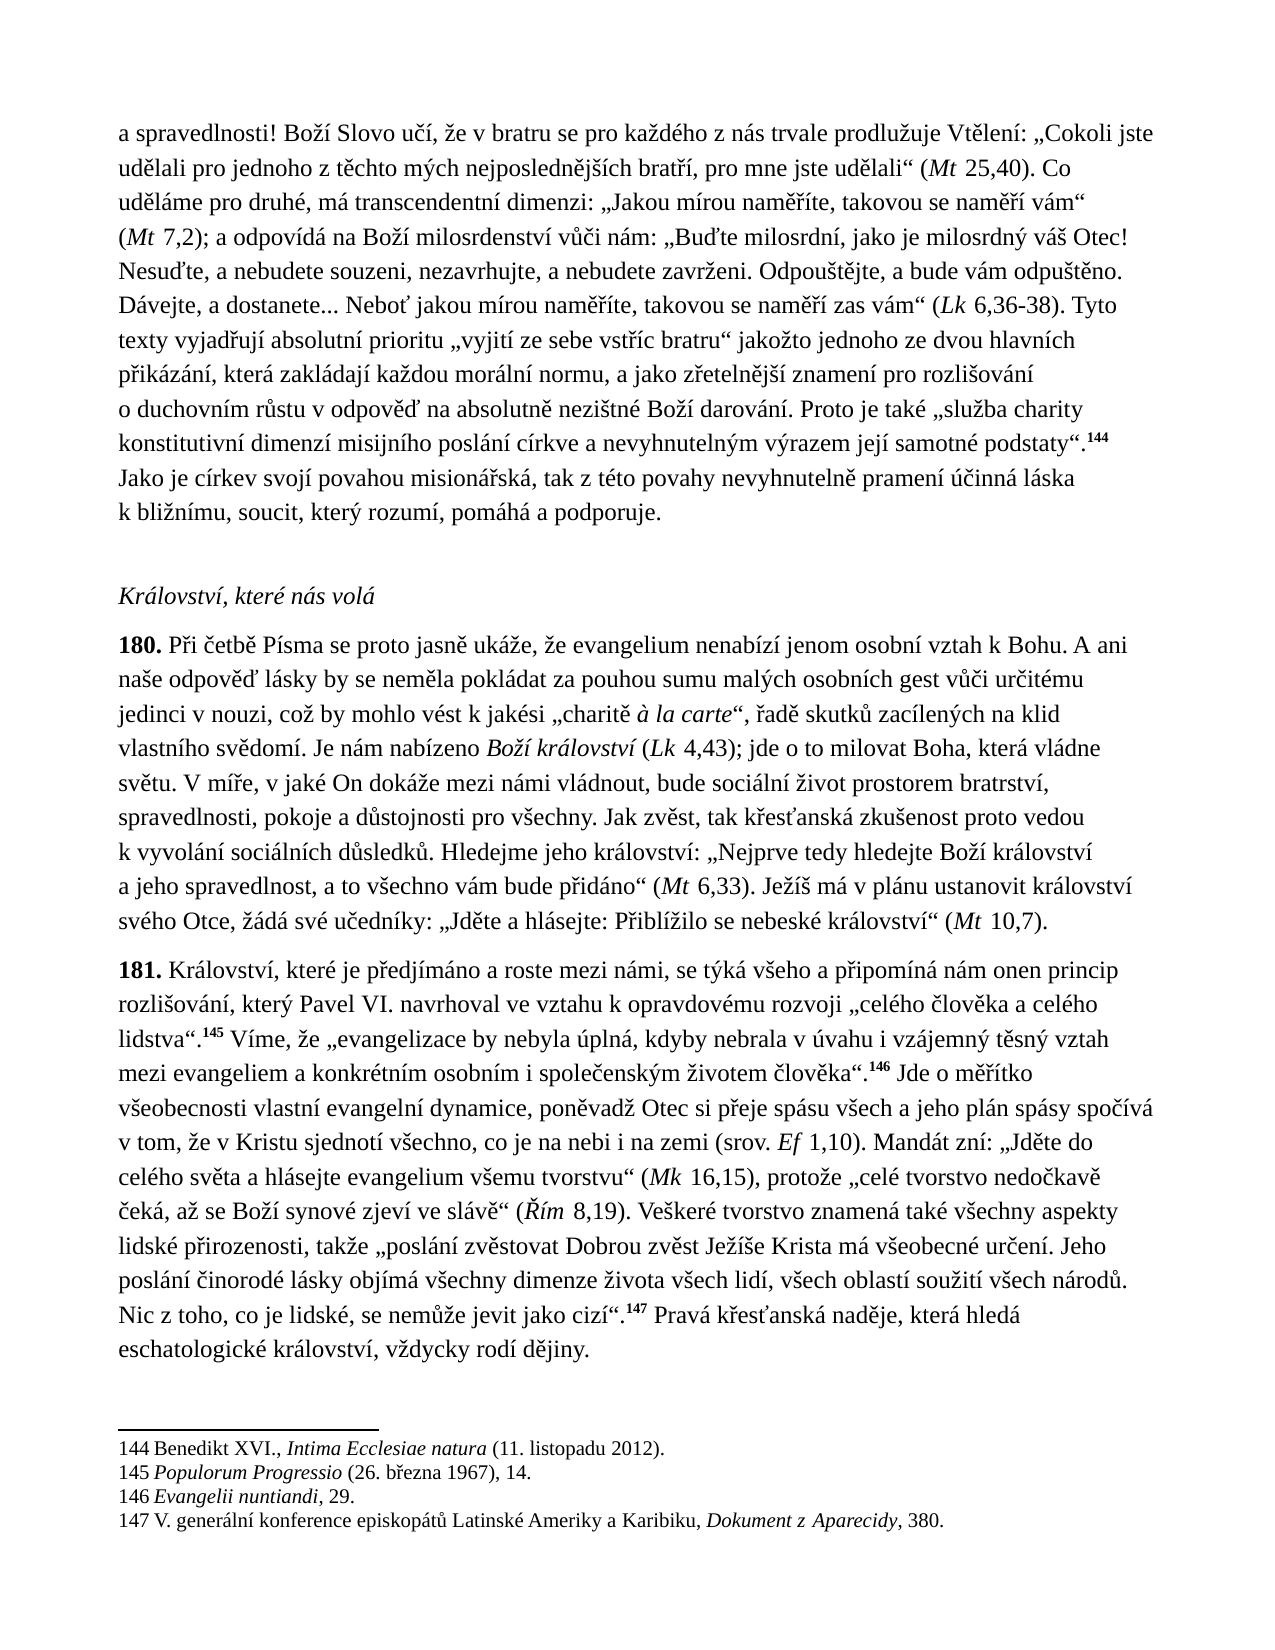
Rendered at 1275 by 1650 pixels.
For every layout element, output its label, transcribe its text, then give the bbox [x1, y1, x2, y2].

text V. generální konference episkopátů Latinské Ameriky a Karibiku, Dokument z Aparecidy, 380. [118, 1508, 1157, 1532]
text Populorum Progressio (26. března 1967), 14. [118, 1460, 1157, 1484]
text Evangelii nuntiandi, 29. [118, 1484, 1157, 1508]
text Benedikt XVI., Intima Ecclesiae natura (11. listopadu 2012). [118, 1436, 1157, 1460]
text a spravedlnosti! Boží Slovo učí, že v bratru se pro každého z nás trvale prodlužuje Vtělení: „Cokoli jste udělali pro jednoho z těchto mých nejposlednějších bratří, pro mne jste udělali“ (Mt 25,40). Co uděláme pro druhé, má transcendentní dimenzi: „Jakou mírou naměříte, takovou se naměří vám“ (Mt 7,2); a odpovídá na Boží milosrdenství vůči nám: „Buďte milosrdní, jako je milosrdný váš Otec! Nesuďte, a nebudete souzeni, nezavrhujte, a nebudete zavrženi. Odpouštějte, a bude vám odpuštěno. Dávejte, a dostanete... Neboť jakou mírou naměříte, takovou se naměří zas vám“ (Lk 6,36-38). Tyto texty vyjadřují absolutní prioritu „vyjití ze sebe vstříc bratru“ jakožto jednoho ze dvou hlavních přikázání, která zakládají každou morální normu, a jako zřetelnější znamení pro rozlišování o duchovním růstu v odpověď na absolutně nezištné Boží darování. Proto je také „služba charity konstitutivní dimenzí misijního poslání církve a nevyhnutelným výrazem její samotné podstaty“. Jako je církev svojí povahou misionářská, tak z této povahy nevyhnutelně pramení účinná láska k bližnímu, soucit, který rozumí, pomáhá a podporuje. [118, 118, 1157, 561]
text 180. Při četbě Písma se proto jasně ukáže, že evangelium nenabízí jenom osobní vztah k Bohu. A ani naše odpověď lásky by se neměla pokládat za pouhou sumu malých osobních gest vůči určitému jedinci v nouzi, což by mohlo vést k jakési „charitě à la carte“, řadě skutků zacílených na klid vlastního svědomí. Je nám nabízeno Boží království (Lk 4,43); jde o to milovat Boha, která vládne světu. V míře, v jaké On dokáže mezi námi vládnout, bude sociální život prostorem bratrství, spravedlnosti, pokoje a důstojnosti pro všechny. Jak zvěst, tak křesťanská zkušenost proto vedou k vyvolání sociálních důsledků. Hledejme jeho království: „Nejprve tedy hledejte Boží království a jeho spravedlnost, a to všechno vám bude přidáno“ (Mt 6,33). Ježíš má v plánu ustanovit království svého Otce, žádá své učedníky: „Jděte a hlásejte: Přiblížilo se nebeské království“ (Mt 10,7). [118, 630, 1157, 934]
text Království, které nás volá [118, 581, 1157, 610]
text 181. Království, které je předjímáno a roste mezi námi, se týká všeho a připomíná nám onen princip rozlišování, který Pavel VI. navrhoval ve vztahu k opravdovému rozvoji „celého člověka a celého lidstva“. Víme, že „evangelizace by nebyla úplná, kdyby nebrala v úvahu i vzájemný těsný vztah mezi evangeliem a konkrétním osobním i společenským životem člověka“. Jde o měřítko všeobecnosti vlastní evangelní dynamice, poněvadž Otec si přeje spásu všech a jeho plán spásy spočívá v tom, že v Kristu sjednotí všechno, co je na nebi i na zemi (srov. Ef 1,10). Mandát zní: „Jděte do celého světa a hlásejte evangelium všemu tvorstvu“ (Mk 16,15), protože „celé tvorstvo nedočkavě čeká, až se Boží synové zjeví ve slávě“ (Řím 8,19). Veškeré tvorstvo znamená také všechny aspekty lidské přirozenosti, takže „poslání zvěstovat Dobrou zvěst Ježíše Krista má všeobecné určení. Jeho poslání činorodé lásky objímá všechny dimenze života všech lidí, všech oblastí soužití všech národů. Nic z toho, co je lidské, se nemůže jevit jako cizí“. Pravá křesťanská naděje, která hledá eschatologické království, vždycky rodí dějiny. [118, 955, 1157, 1397]
